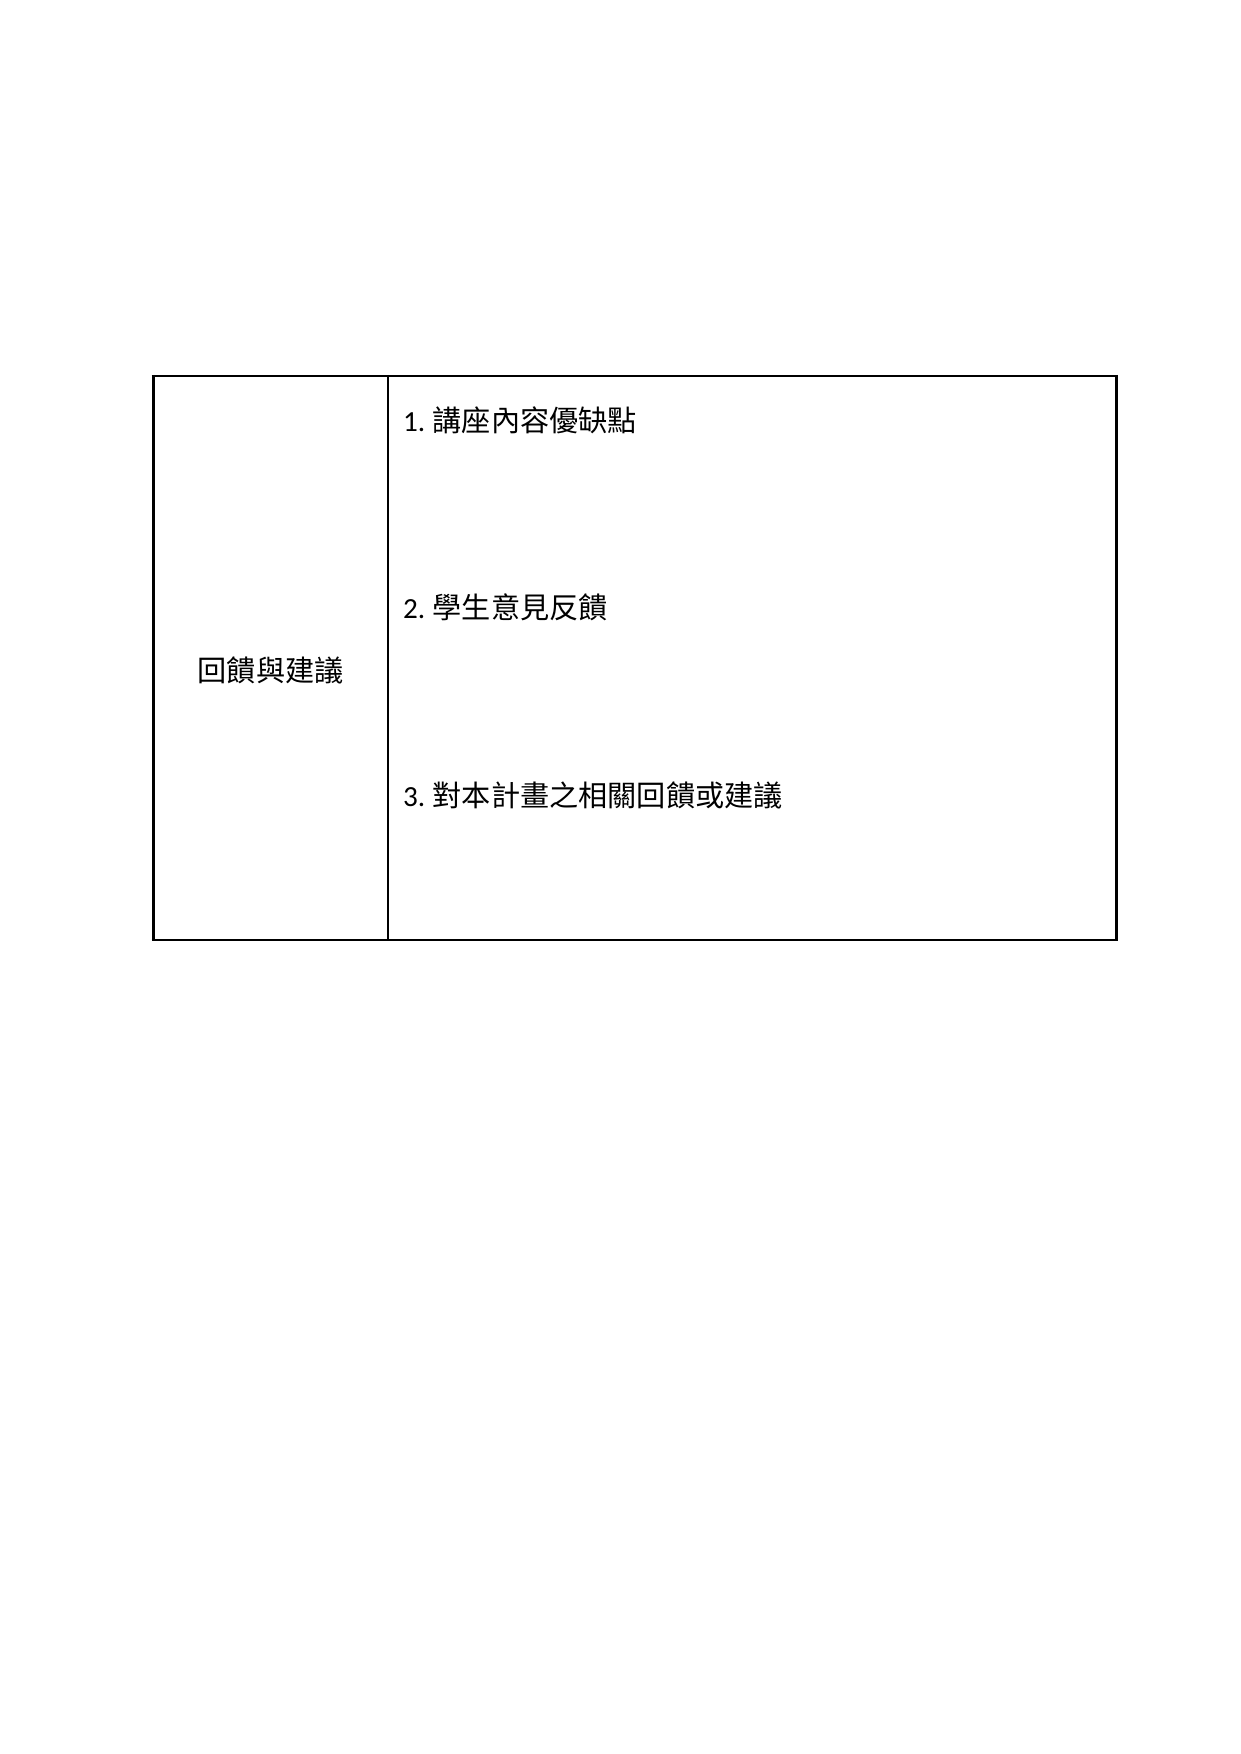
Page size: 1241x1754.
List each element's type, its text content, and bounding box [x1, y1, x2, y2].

table_cell 回饋與建議 [155, 377, 387, 939]
table_cell 講座內容優缺點 學生意見反饋 對本計畫之相關回饋或建議 [389, 377, 1115, 939]
